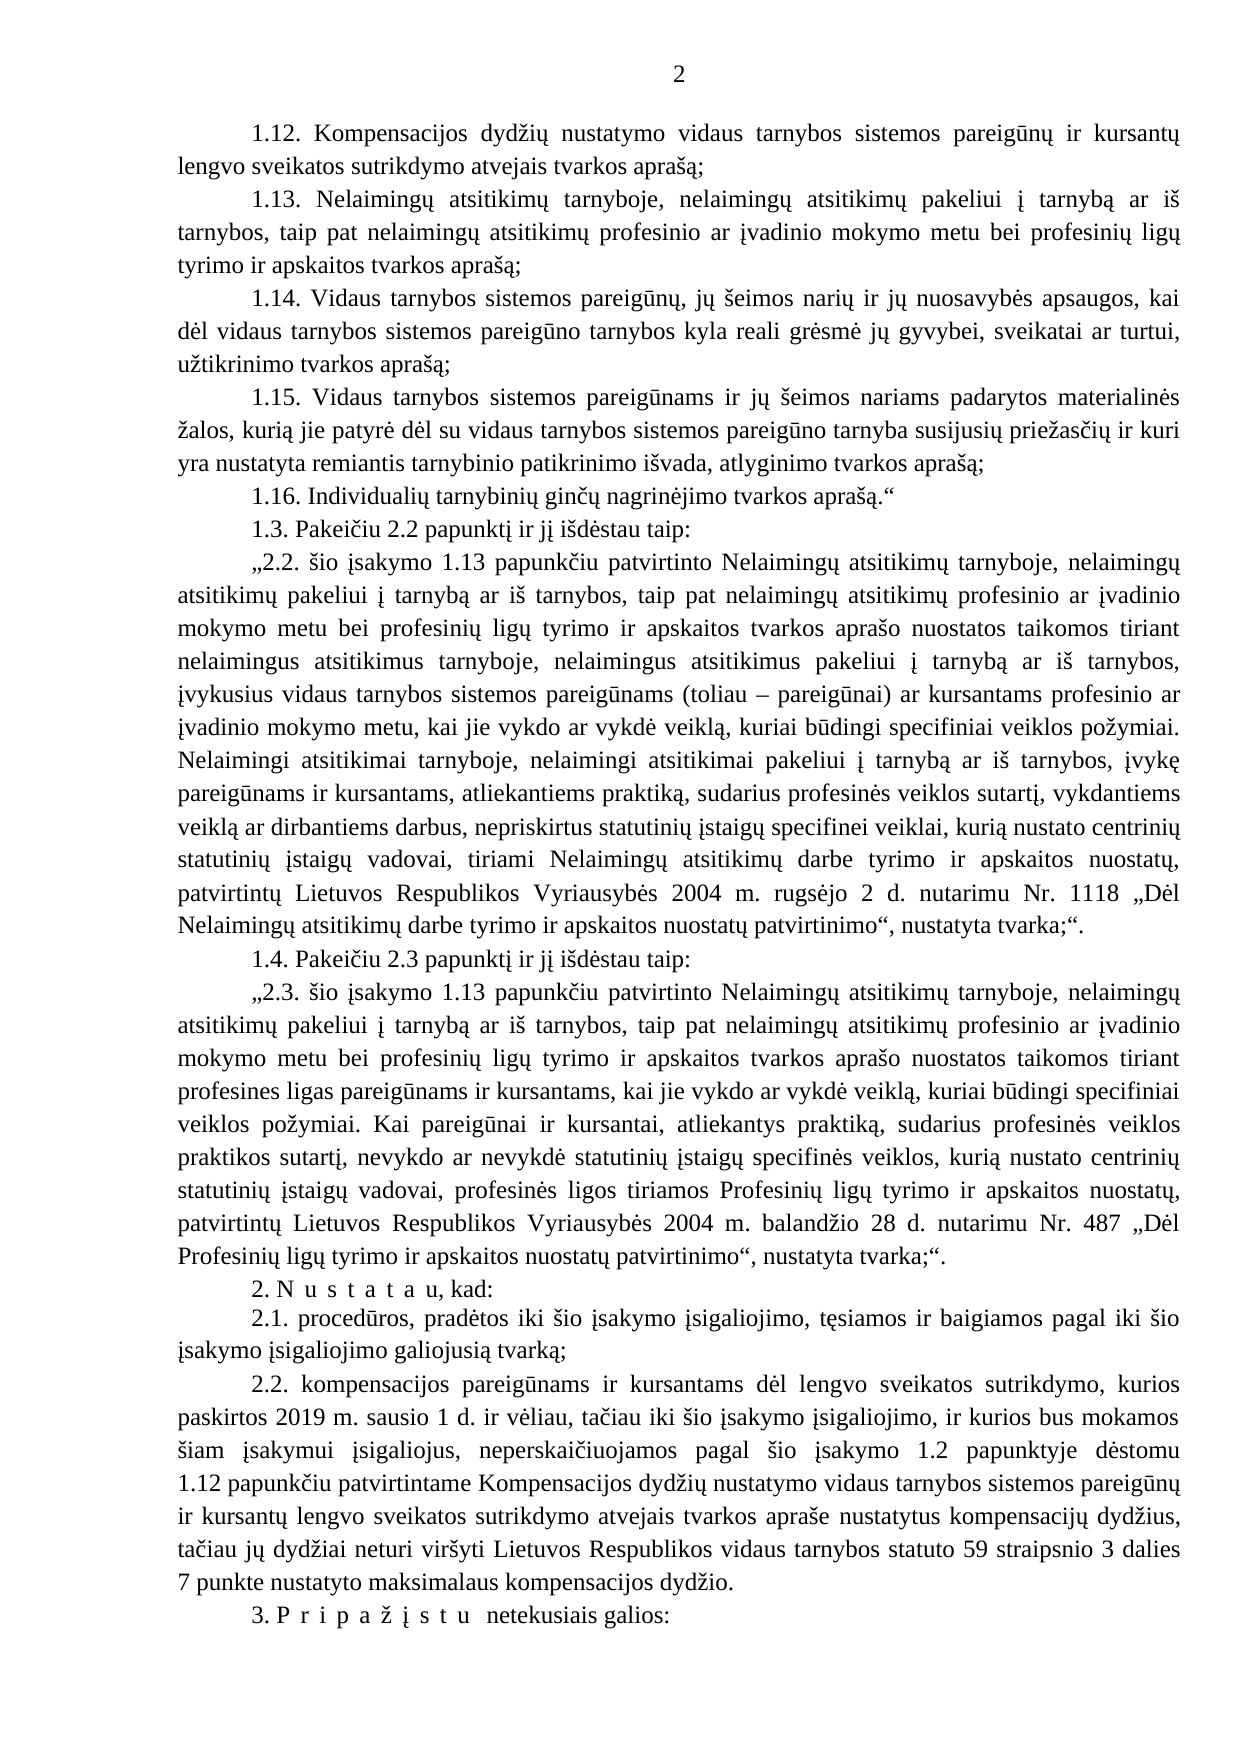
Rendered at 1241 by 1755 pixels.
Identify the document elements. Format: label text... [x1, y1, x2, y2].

text 1.15. Vidaus tarnybos sistemos pareigūnams ir jų šeimos nariams padarytos materialinės žalos, kurią jie patyrė dėl su vidaus tarnybos sistemos pareigūno tarnyba susijusių priežasčių ir kuri yra nustatyta remiantis tarnybinio patikrinimo išvada, atlyginimo tvarkos aprašą; [177, 382, 1181, 477]
text 1.12. Kompensacijos dydžių nustatymo vidaus tarnybos sistemos pareigūnų ir kursantų lengvo sveikatos sutrikdymo atvejais tvarkos aprašą; [177, 118, 1181, 180]
text 1.13. Nelaimingų atsitikimų tarnyboje, nelaimingų atsitikimų pakeliui į tarnybą ar iš tarnybos, taip pat nelaimingų atsitikimų profesinio ar įvadinio mokymo metu bei profesinių ligų tyrimo ir apskaitos tvarkos aprašą; [177, 184, 1181, 279]
text 1.3. Pakeičiu 2.2 papunktį ir jį išdėstau taip: [177, 514, 1181, 543]
text 1.14. Vidaus tarnybos sistemos pareigūnų, jų šeimos narių ir jų nuosavybės apsaugos, kai dėl vidaus tarnybos sistemos pareigūno tarnybos kyla reali grėsmė jų gyvybei, sveikatai ar turtui, užtikrinimo tvarkos aprašą; [177, 283, 1181, 378]
text 2.1. procedūros, pradėtos iki šio įsakymo įsigaliojimo, tęsiamos ir baigiamos pagal iki šio įsakymo įsigaliojimo galiojusią tvarką; [177, 1303, 1181, 1364]
text 2.2. kompensacijos pareigūnams ir kursantams dėl lengvo sveikatos sutrikdymo, kurios paskirtos 2019 m. sausio 1 d. ir vėliau, tačiau iki šio įsakymo įsigaliojimo, ir kurios bus mokamos šiam įsakymui įsigaliojus, neperskaičiuojamos pagal šio įsakymo 1.2 papunktyje dėstomu 1.12 papunkčiu patvirtintame Kompensacijos dydžių nustatymo vidaus tarnybos sistemos pareigūnų ir kursantų lengvo sveikatos sutrikdymo atvejais tvarkos apraše nustatytus kompensacijų dydžius, tačiau jų dydžiai neturi viršyti Lietuvos Respublikos vidaus tarnybos statuto 59 straipsnio 3 dalies 7 punkte nustatyto maksimalaus kompensacijos dydžio. [177, 1369, 1181, 1596]
text 1.16. Individualių tarnybinių ginčų nagrinėjimo tvarkos aprašą.“ [177, 481, 1181, 510]
text 2. Nustatau, kad: [177, 1274, 1181, 1303]
text „2.2. šio įsakymo 1.13 papunkčiu patvirtinto Nelaimingų atsitikimų tarnyboje, nelaimingų atsitikimų pakeliui į tarnybą ar iš tarnybos, taip pat nelaimingų atsitikimų profesinio ar įvadinio mokymo metu bei profesinių ligų tyrimo ir apskaitos tvarkos aprašo nuostatos taikomos tiriant nelaimingus atsitikimus tarnyboje, nelaimingus atsitikimus pakeliui į tarnybą ar iš tarnybos, įvykusius vidaus tarnybos sistemos pareigūnams (toliau – pareigūnai) ar kursantams profesinio ar įvadinio mokymo metu, kai jie vykdo ar vykdė veiklą, kuriai būdingi specifiniai veiklos požymiai. Nelaimingi atsitikimai tarnyboje, nelaimingi atsitikimai pakeliui į tarnybą ar iš tarnybos, įvykę pareigūnams ir kursantams, atliekantiems praktiką, sudarius profesinės veiklos sutartį, vykdantiems veiklą ar dirbantiems darbus, nepriskirtus statutinių įstaigų specifinei veiklai, kurią nustato centrinių statutinių įstaigų vadovai, tiriami Nelaimingų atsitikimų darbe tyrimo ir apskaitos nuostatų, patvirtintų Lietuvos Respublikos Vyriausybės 2004 m. rugsėjo 2 d. nutarimu Nr. 1118 „Dėl Nelaimingų atsitikimų darbe tyrimo ir apskaitos nuostatų patvirtinimo“, nustatyta tvarka;“. [177, 547, 1181, 939]
text 1.4. Pakeičiu 2.3 papunktį ir jį išdėstau taip: [177, 944, 1181, 972]
text „2.3. šio įsakymo 1.13 papunkčiu patvirtinto Nelaimingų atsitikimų tarnyboje, nelaimingų atsitikimų pakeliui į tarnybą ar iš tarnybos, taip pat nelaimingų atsitikimų profesinio ar įvadinio mokymo metu bei profesinių ligų tyrimo ir apskaitos tvarkos aprašo nuostatos taikomos tiriant profesines ligas pareigūnams ir kursantams, kai jie vykdo ar vykdė veiklą, kuriai būdingi specifiniai veiklos požymiai. Kai pareigūnai ir kursantai, atliekantys praktiką, sudarius profesinės veiklos praktikos sutartį, nevykdo ar nevykdė statutinių įstaigų specifinės veiklos, kurią nustato centrinių statutinių įstaigų vadovai, profesinės ligos tiriamos Profesinių ligų tyrimo ir apskaitos nuostatų, patvirtintų Lietuvos Respublikos Vyriausybės 2004 m. balandžio 28 d. nutarimu Nr. 487 „Dėl Profesinių ligų tyrimo ir apskaitos nuostatų patvirtinimo“, nustatyta tvarka;“. [177, 977, 1181, 1269]
text 3. Pripažįstu netekusiais galios: [177, 1600, 1181, 1628]
